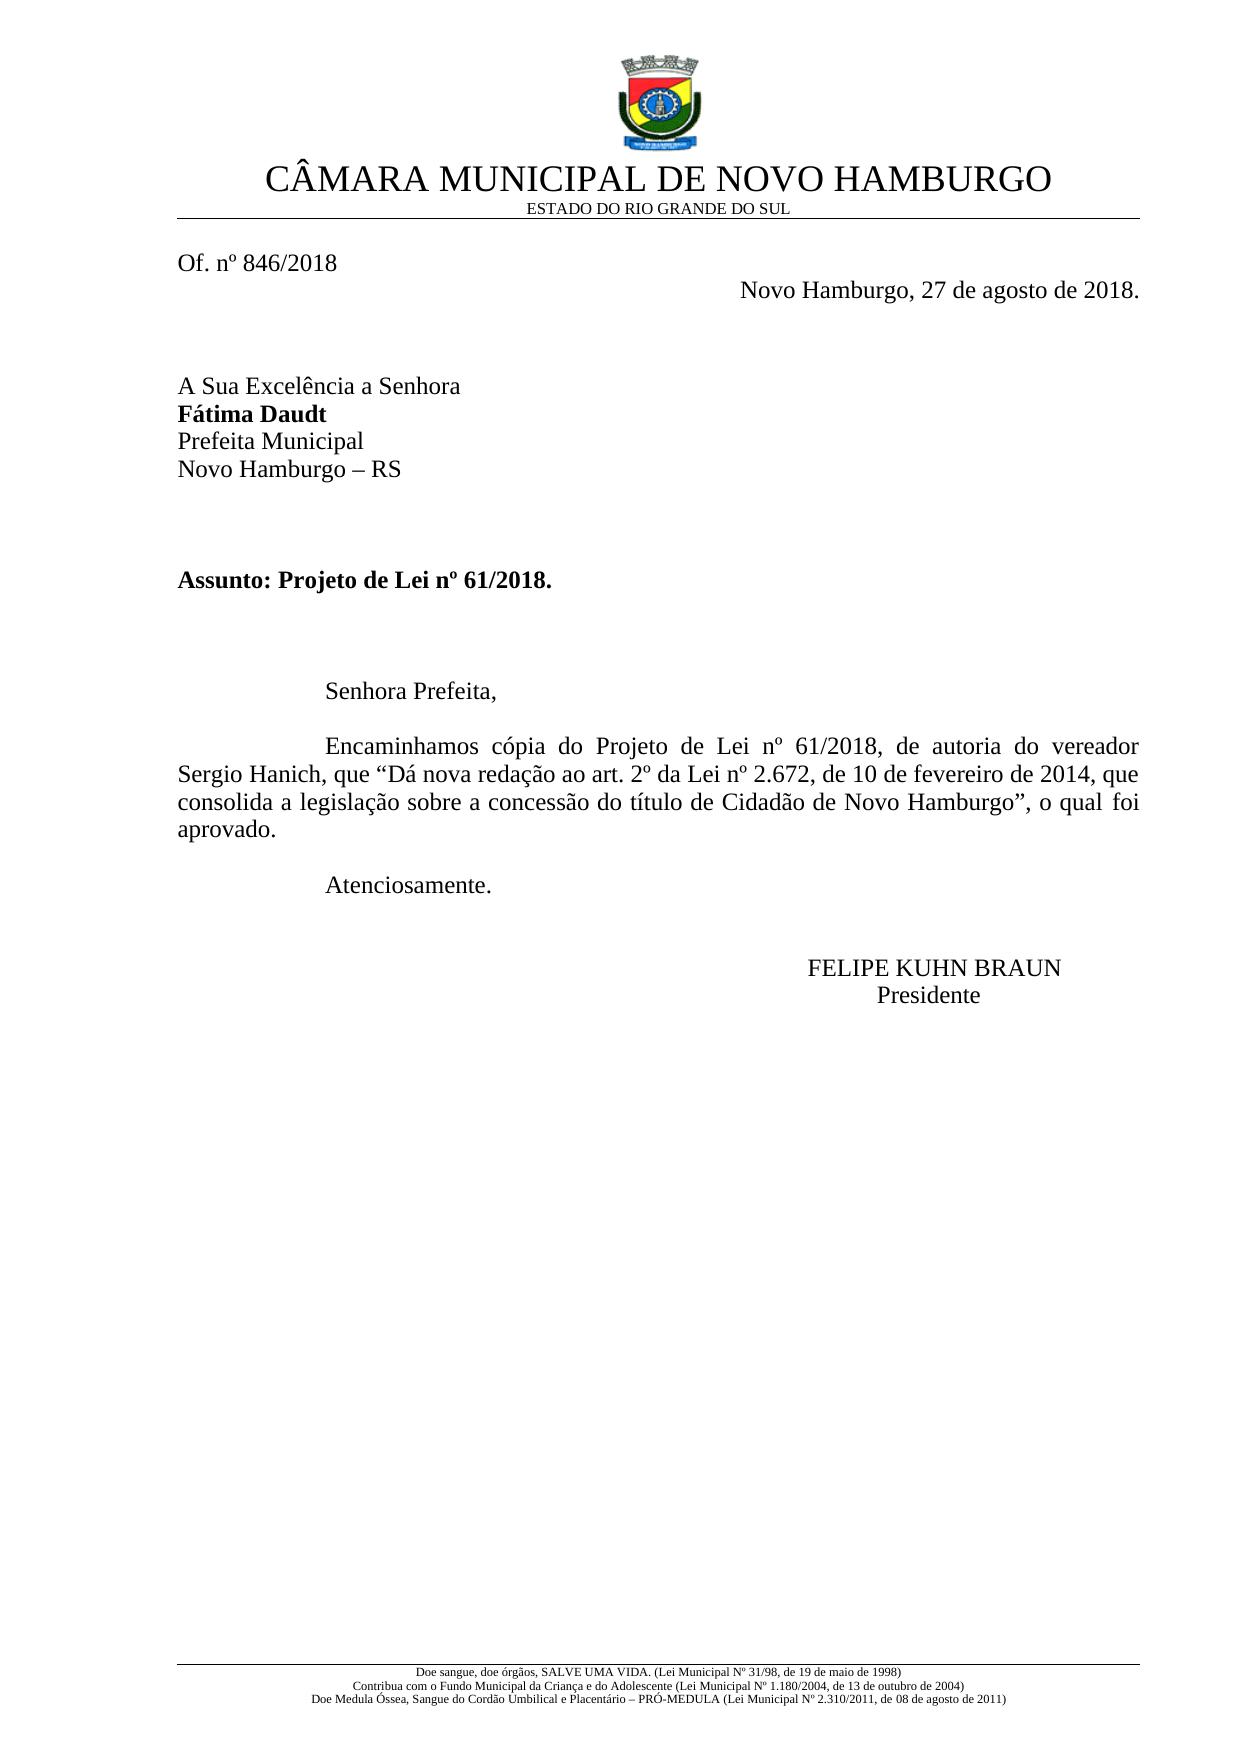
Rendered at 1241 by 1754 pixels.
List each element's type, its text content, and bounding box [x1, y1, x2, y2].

picture [611, 47, 705, 156]
text Novo Hamburgo – RS [177, 455, 1140, 483]
text Of. nº 846/2018 [177, 249, 1140, 276]
text Presidente [470, 982, 1140, 1009]
text A Sua Excelência a Senhora [177, 372, 1140, 400]
text Senhora Prefeita, [177, 677, 1140, 704]
text Novo Hamburgo, 27 de agosto de 2018. [177, 276, 1140, 304]
text Assunto: Projeto de Lei nº 61/2018. [177, 566, 1140, 594]
text Encaminhamos cópia do Projeto de Lei nº 61/2018, de autoria do vereador Sergio Hanich, que “Dá nova redação ao art. 2º da Lei nº 2.672, de 10 de fevereiro de 2014, que consolida a legislação sobre a concessão do título de Cidadão de Novo Hamburgo”, o qual foi aprovado. [177, 732, 1140, 843]
text Atenciosamente. [177, 871, 1140, 898]
text Fátima Daudt [177, 400, 1140, 427]
text Prefeita Municipal [177, 427, 1140, 455]
text FELIPE KUHN BRAUN [470, 954, 1140, 982]
